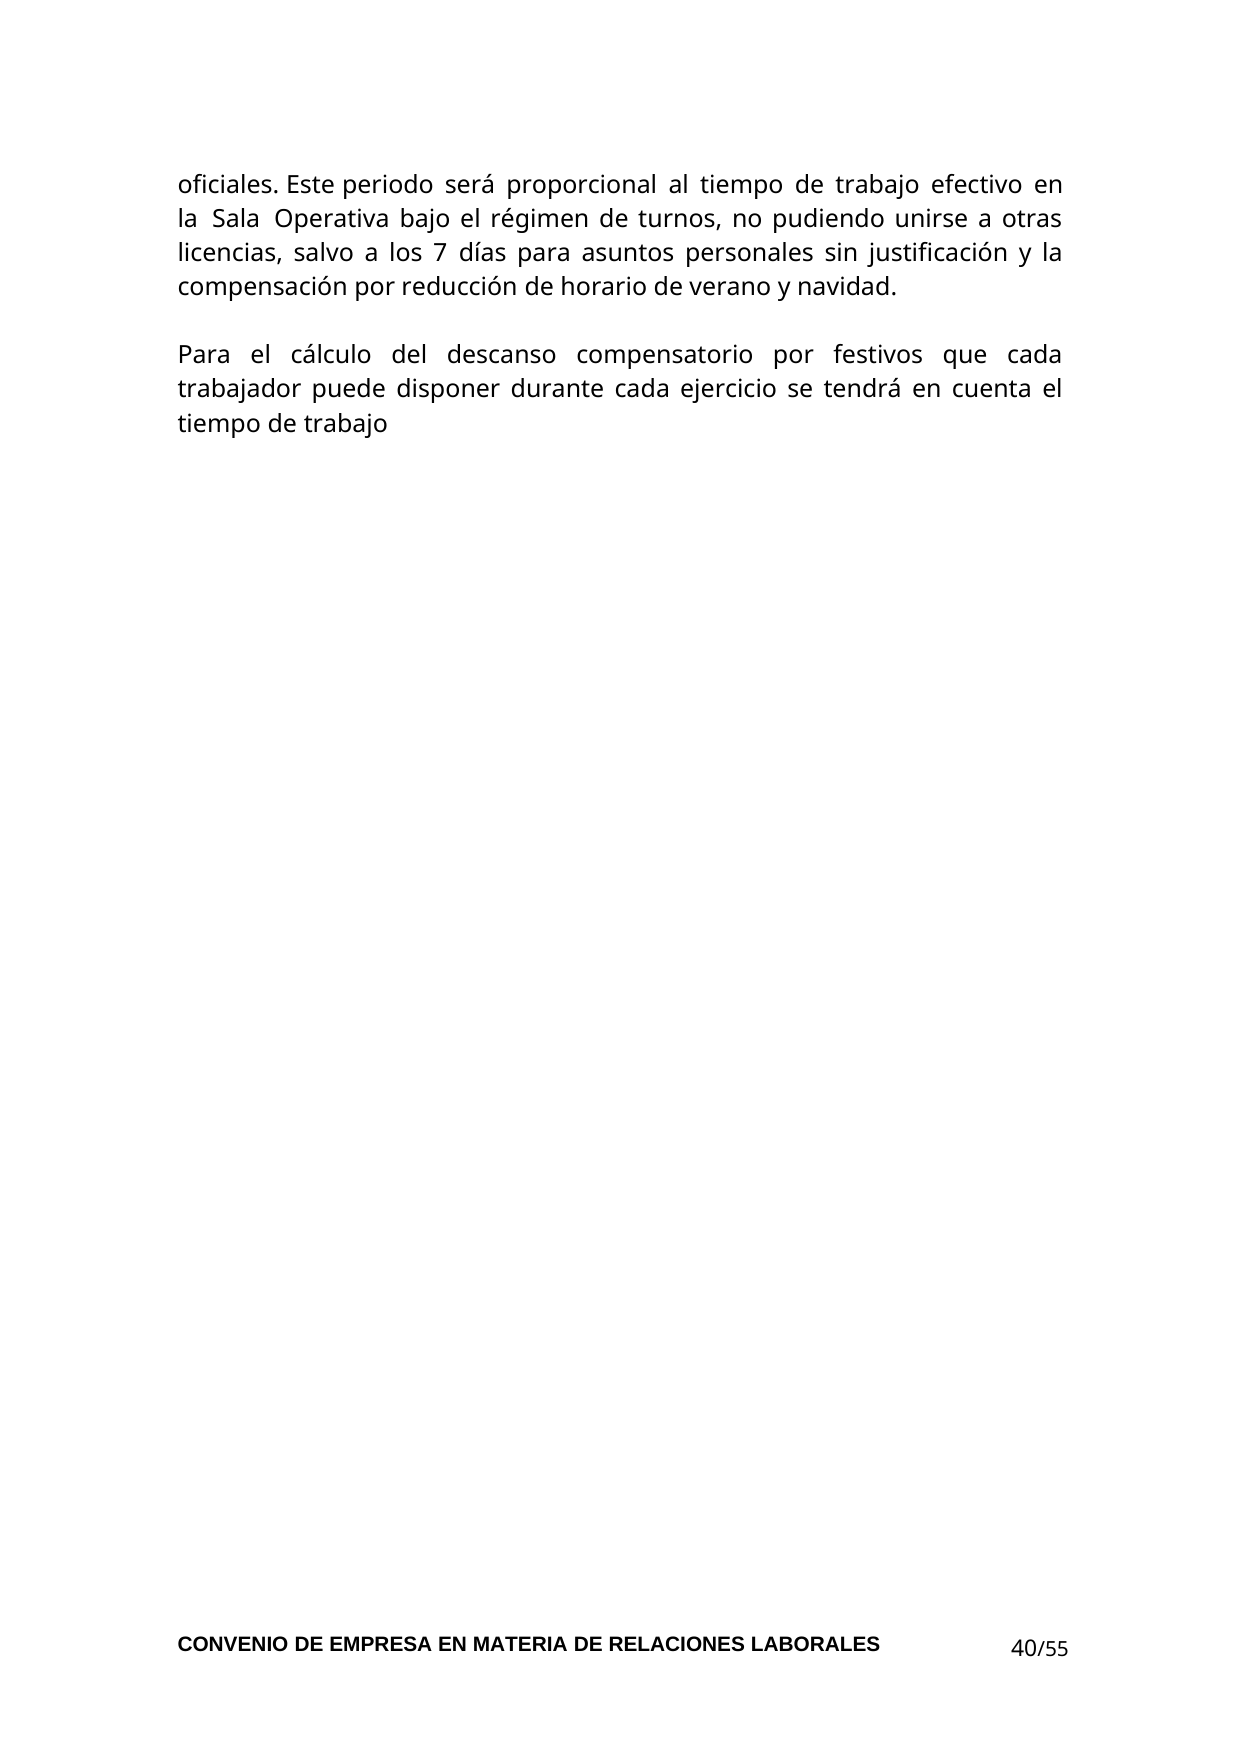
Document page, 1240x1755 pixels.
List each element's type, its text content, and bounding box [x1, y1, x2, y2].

text oficiales. Este periodo será proporcional al tiempo de trabajo efectivo en la Sala Operativa bajo el régimen de turnos, no pudiendo unirse a otras licencias, salvo a los 7 días para asuntos personales sin justificación y la compensación por reducción de horario de verano y navidad. [177, 167, 1063, 303]
text Para el cálculo del descanso compensatorio por festivos que cada trabajador puede disponer durante cada ejercicio se tendrá en cuenta el tiempo de trabajo [177, 337, 1063, 439]
